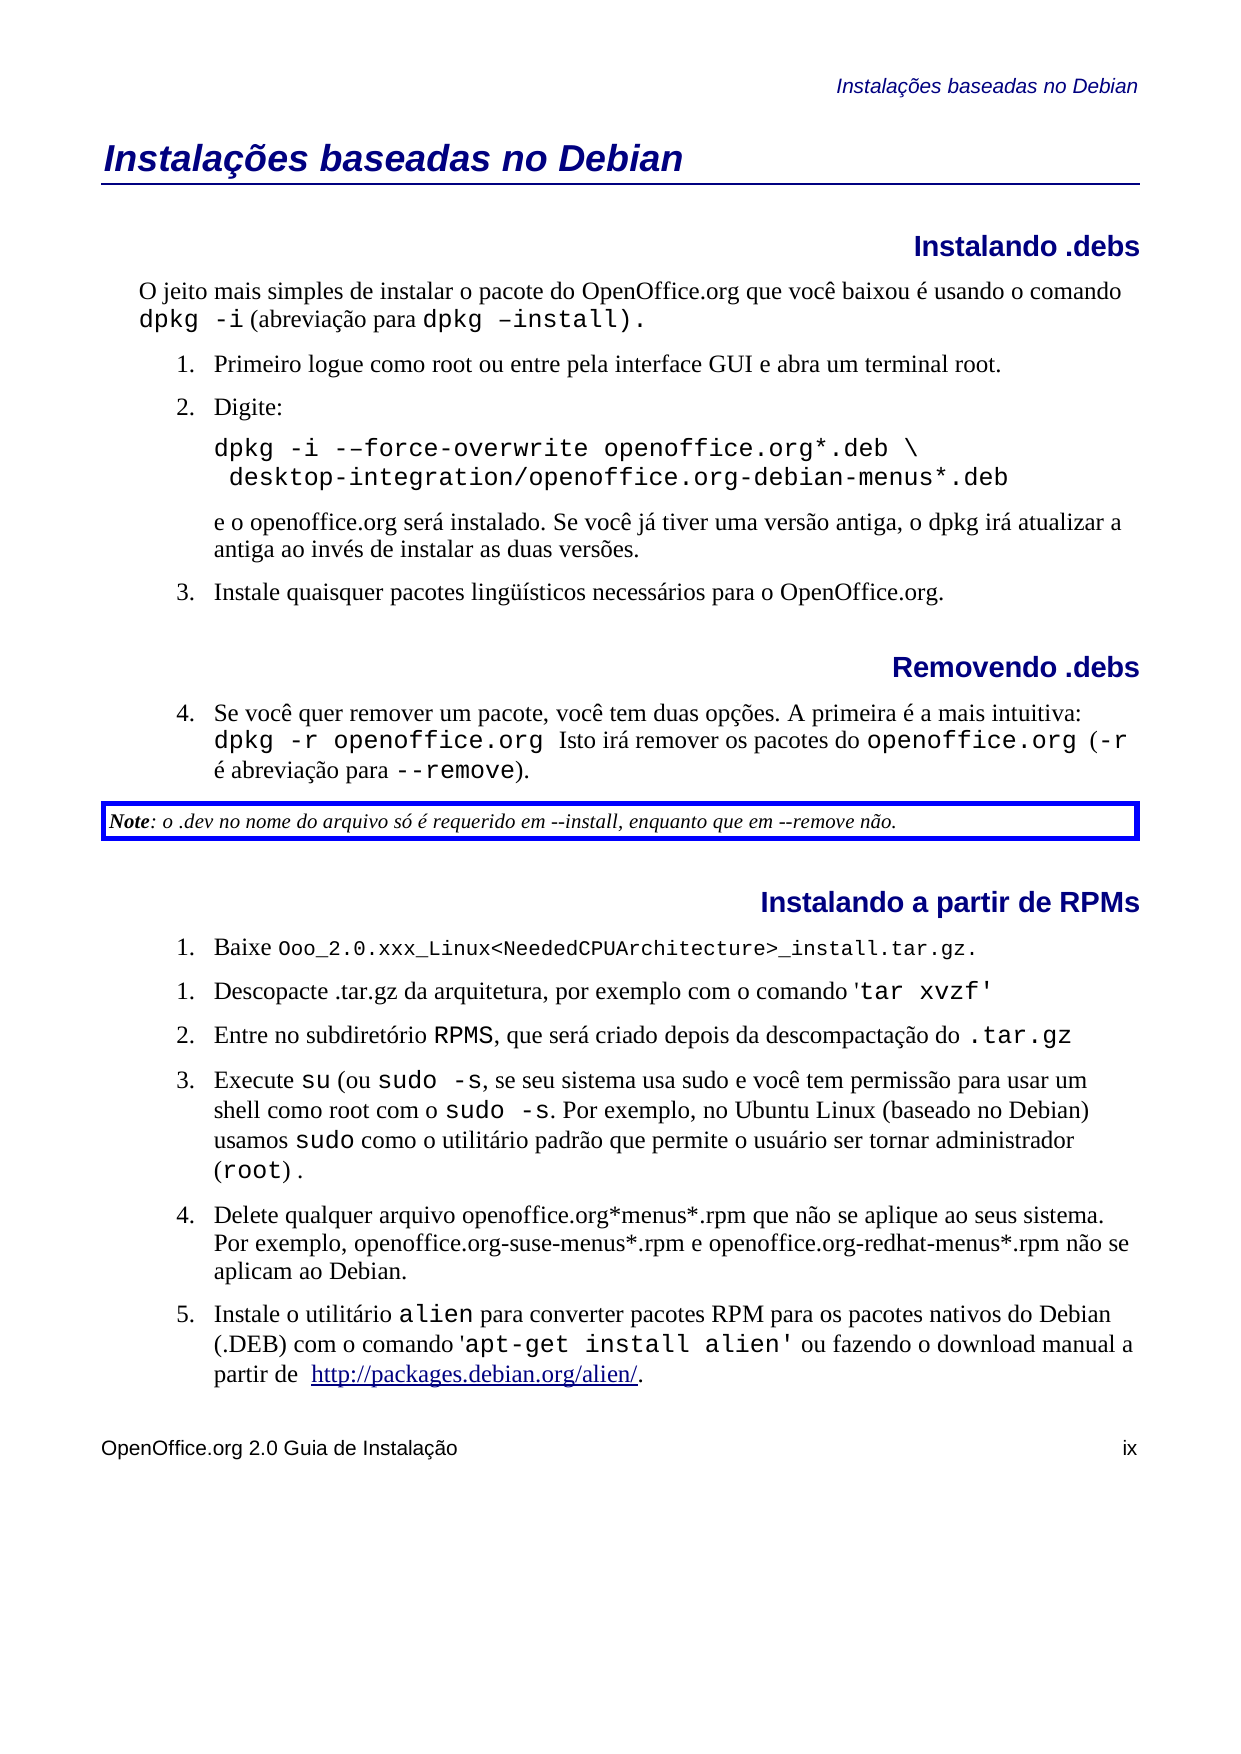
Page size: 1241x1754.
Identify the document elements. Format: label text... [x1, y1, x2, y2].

list e o openoffice.org será instalado. Se você já tiver uma versão antiga, o dpkg irá atualizar a antiga ao invés de instalar as duas versões. [176, 507, 1140, 563]
list Entre no subdiretório RPMS, que será criado depois da descompactação do .tar.gz [176, 1021, 1140, 1051]
list Instale quaisquer pacotes lingüísticos necessários para o OpenOffice.org. [176, 578, 1140, 606]
list Baixe Ooo_2.0.xxx_Linux<NeededCPUArchitecture>_install.tar.gz. [176, 933, 1140, 962]
subtitle Instalando .debs [138, 230, 1140, 262]
list Se você quer remover um pacote, você tem duas opções. A primeira é a mais intuitiva: dpkg -r openoffice.org Isto irá remover os pacotes do openoffice.org (-r é abreviação para --remove). [176, 698, 1140, 786]
list Instale o utilitário alien para converter pacotes RPM para os pacotes nativos do Debian (.DEB) com o comando 'apt-get install alien' ou fazendo o download manual a partir de http://packages.debian.org/alien/. [176, 1300, 1140, 1388]
list Primeiro logue como root ou entre pela interface GUI e abra um terminal root. [176, 350, 1140, 378]
list Descopacte .tar.gz da arquitetura, por exemplo com o comando 'tar xvzf' [176, 977, 1140, 1007]
subtitle Instalações baseadas no Debian [101, 135, 1140, 183]
list Delete qualquer arquivo openoffice.org*menus*.rpm que não se aplique ao seus sistema. Por exemplo, openoffice.org-suse-menus*.rpm e openoffice.org-redhat-menus*.rpm não se aplicam ao Debian. [176, 1201, 1140, 1285]
text Note: o .dev no nome do arquivo só é requerido em --install, enquanto que em --remove não. [106, 806, 1134, 836]
list Digite: [176, 393, 1140, 421]
list Execute su (ou sudo -s, se seu sistema usa sudo e você tem permissão para usar um shell como root com o sudo -s. Por exemplo, no Ubuntu Linux (baseado no Debian) usamos sudo como o utilitário padrão que permite o usuário ser tornar administrador (root) . [176, 1066, 1140, 1186]
subtitle Instalando a partir de RPMs [138, 886, 1140, 918]
text O jeito mais simples de instalar o pacote do OpenOffice.org que você baixou é usando o comando dpkg -i (abreviação para dpkg –install). [138, 277, 1140, 335]
subtitle Removendo .debs [138, 651, 1140, 684]
list dpkg -i -–force-overwrite openoffice.org*.deb \ desktop-integration/openoffice.org-debian-menus*.deb [176, 436, 1140, 493]
